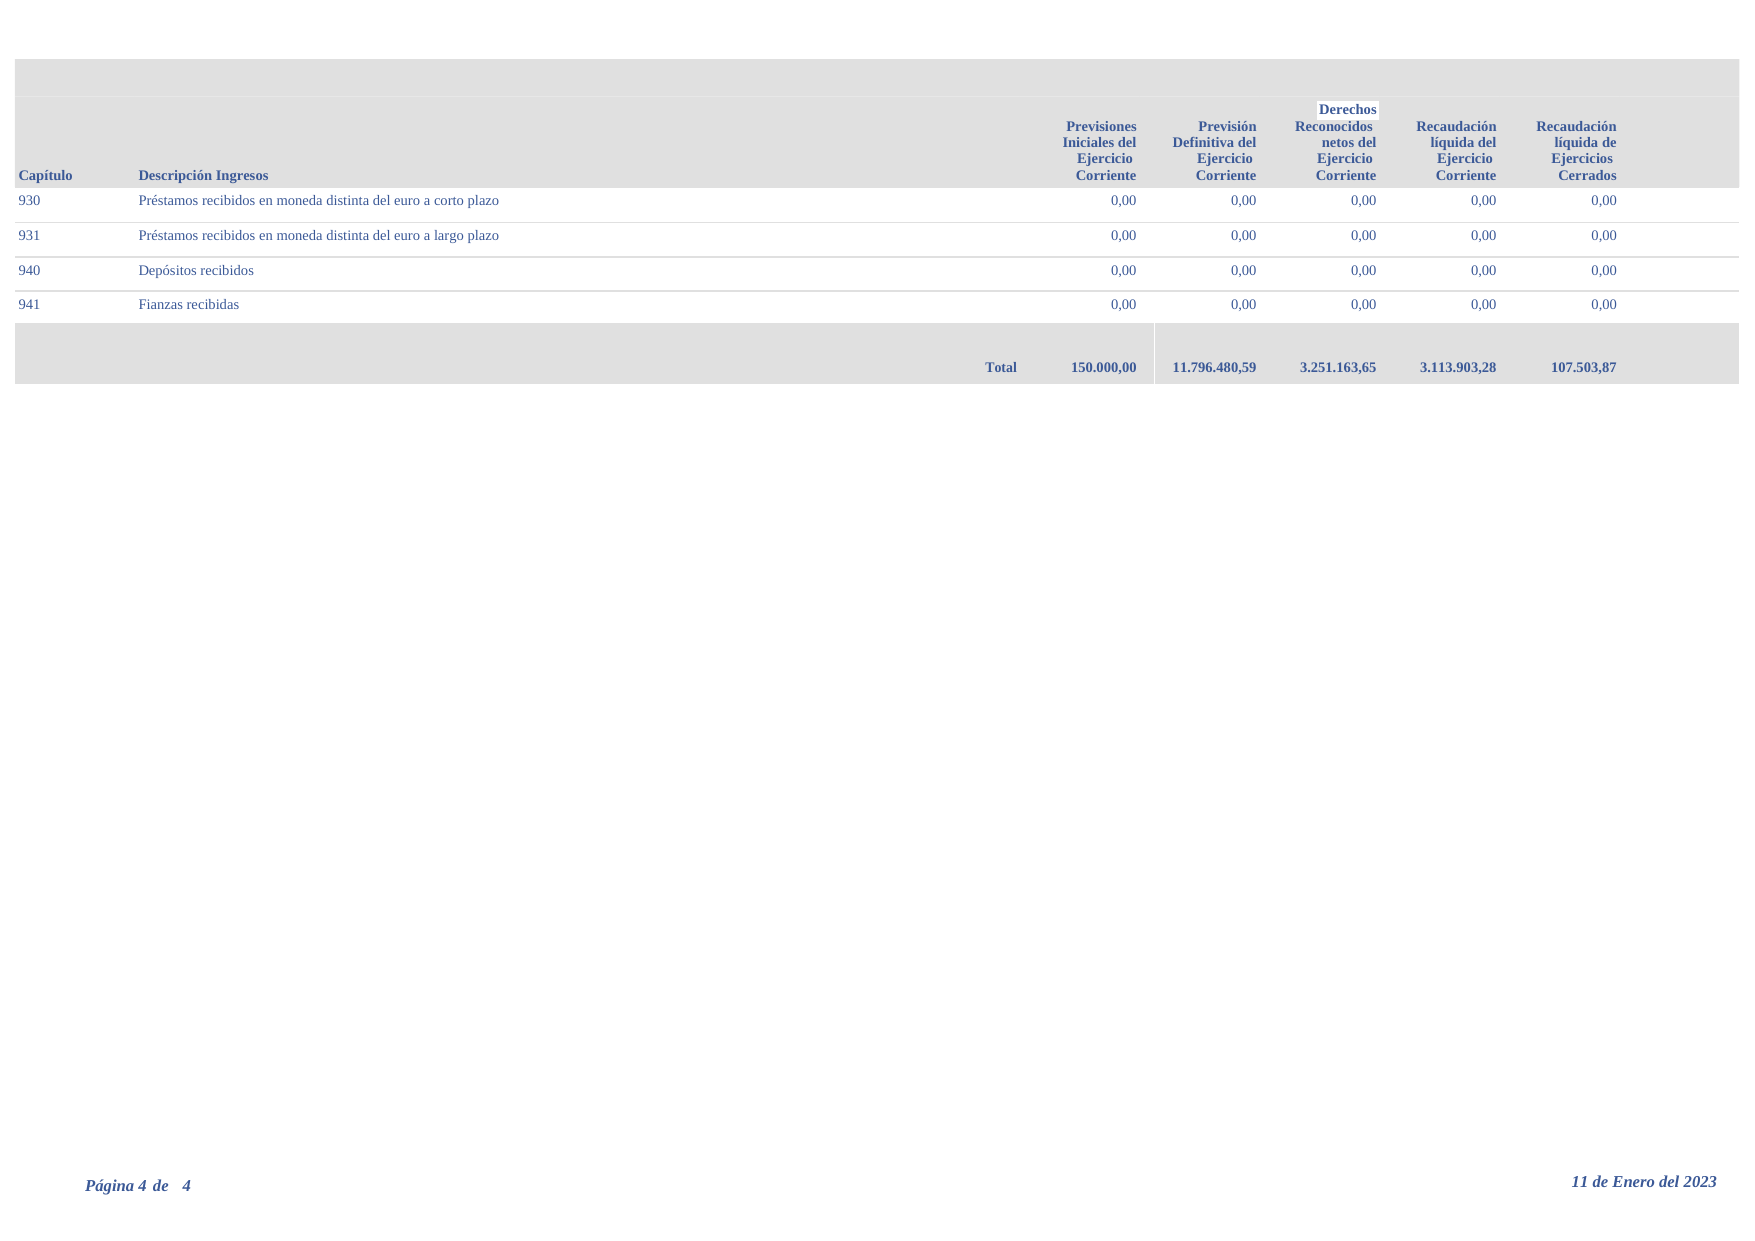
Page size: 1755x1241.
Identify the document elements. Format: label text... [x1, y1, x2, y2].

table_cell 0,00 [1276, 258, 1396, 290]
table_cell Total [741, 323, 1039, 384]
table_cell 0,00 [1039, 292, 1154, 323]
table_cell 0,00 [1155, 258, 1276, 290]
table_cell 931 [15, 223, 105, 256]
table_cell [105, 323, 741, 384]
table_cell 11.796.480,59 [1155, 323, 1276, 384]
table_cell 3.113.903,28 [1396, 323, 1516, 384]
table_cell 0,00 [1039, 223, 1154, 256]
table_cell 0,00 [1516, 223, 1739, 256]
table_cell [741, 188, 1039, 222]
table_cell 941 [15, 292, 105, 323]
table_cell [15, 323, 105, 384]
table_cell 0,00 [1276, 188, 1396, 222]
table_cell Préstamos recibidos en moneda distinta del euro a largo plazo [105, 223, 741, 256]
table_cell 0,00 [1396, 223, 1516, 256]
table_cell Depósitos recibidos [105, 258, 741, 290]
table_cell 940 [15, 258, 105, 290]
table_cell 107.503,87 [1516, 323, 1739, 384]
table_cell Fianzas recibidas [105, 292, 741, 323]
table_cell 0,00 [1155, 223, 1276, 256]
table_cell 0,00 [1276, 292, 1396, 323]
table_cell [741, 223, 1039, 256]
table_cell 0,00 [1396, 258, 1516, 290]
table_cell 0,00 [1276, 223, 1396, 256]
table_cell 0,00 [1155, 188, 1276, 222]
table_cell 930 [15, 188, 105, 222]
table_cell Préstamos recibidos en moneda distinta del euro a corto plazo [105, 188, 741, 222]
table_cell 0,00 [1039, 258, 1154, 290]
table_cell 0,00 [1039, 188, 1154, 222]
table_cell 3.251.163,65 [1276, 323, 1396, 384]
table_cell [741, 292, 1039, 323]
table_cell 0,00 [1516, 292, 1739, 323]
table_cell 150.000,00 [1039, 323, 1154, 384]
table_cell 0,00 [1155, 292, 1276, 323]
table_cell 0,00 [1516, 258, 1739, 290]
table_cell 0,00 [1396, 188, 1516, 222]
table_cell [741, 258, 1039, 290]
table_cell 0,00 [1516, 188, 1739, 222]
table_cell 0,00 [1396, 292, 1516, 323]
